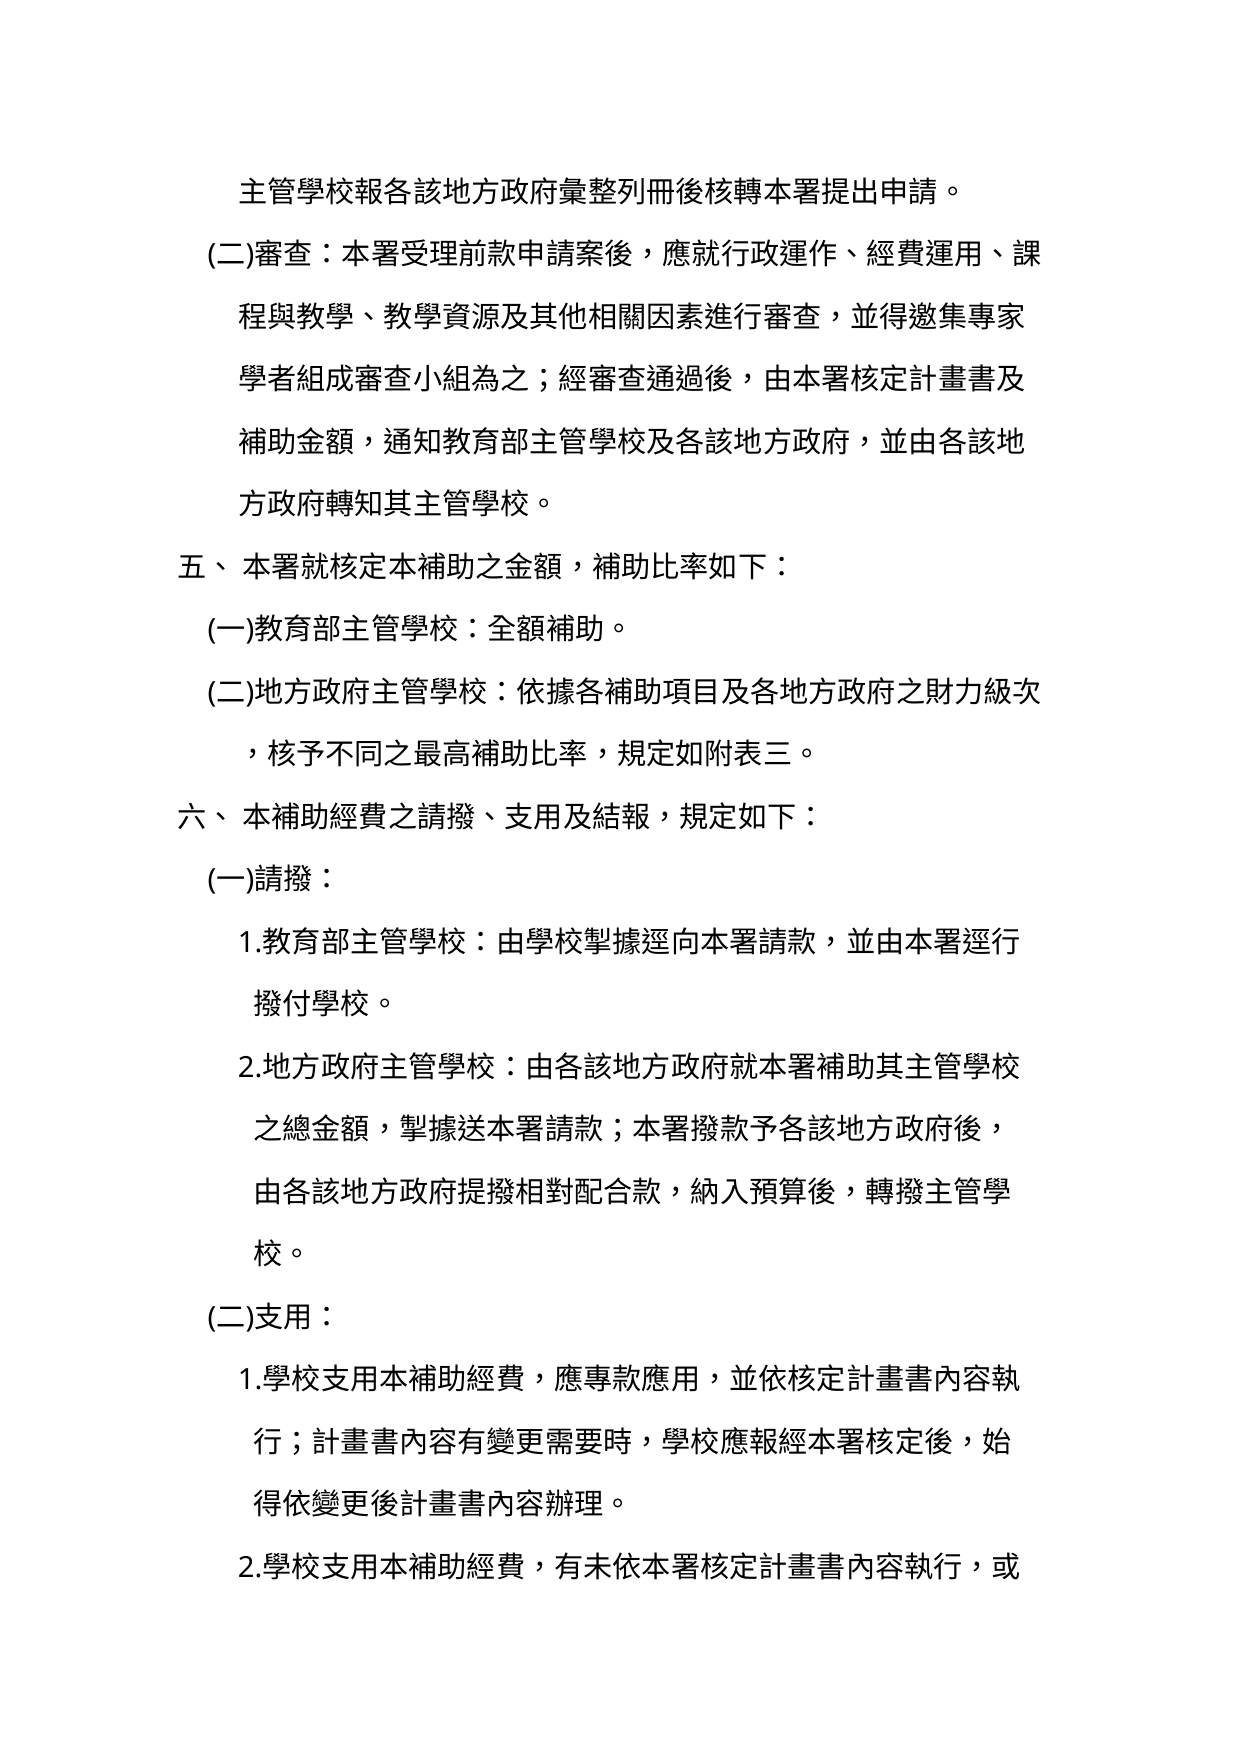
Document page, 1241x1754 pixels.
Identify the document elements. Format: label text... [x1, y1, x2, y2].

text (一)請撥： [177, 846, 1092, 908]
text 2.地方政府主管學校：由各該地方政府就本署補助其主管學校 [177, 1033, 1092, 1096]
text 學者組成審查小組為之；經審查通過後，由本署核定計畫書及 [177, 346, 1092, 408]
text 程與教學、教學資源及其他相關因素進行審查，並得邀集專家 [177, 283, 1092, 346]
text 由各該地方政府提撥相對配合款，納入預算後，轉撥主管學 [177, 1158, 1092, 1221]
text 1.學校支用本補助經費，應專款應用，並依核定計畫書內容執 [177, 1346, 1092, 1408]
text 2.學校支用本補助經費，有未依本署核定計畫書內容執行，或 [177, 1533, 1092, 1596]
text 主管學校報各該地方政府彙整列冊後核轉本署提出申請。 [177, 158, 1092, 221]
text 方政府轉知其主管學校。 [177, 471, 1092, 533]
text 行；計畫書內容有變更需要時，學校應報經本署核定後，始 [177, 1408, 1092, 1471]
text (一)教育部主管學校：全額補助。 [177, 596, 1092, 658]
text 校。 [177, 1221, 1092, 1283]
text (二)地方政府主管學校：依據各補助項目及各地方政府之財力級次 [177, 658, 1092, 721]
text ，核予不同之最高補助比率，規定如附表三。 [177, 721, 1092, 783]
list 六、 本補助經費之請撥、支用及結報，規定如下： [177, 783, 1092, 846]
text 1.教育部主管學校：由學校掣據逕向本署請款，並由本署逕行 [177, 908, 1092, 971]
text 撥付學校。 [177, 971, 1092, 1033]
text 補助金額，通知教育部主管學校及各該地方政府，並由各該地 [177, 408, 1092, 471]
text (二)審查：本署受理前款申請案後，應就行政運作、經費運用、課 [177, 221, 1092, 283]
list 五、 本署就核定本補助之金額，補助比率如下： [177, 533, 1092, 596]
text 得依變更後計畫書內容辦理。 [177, 1471, 1092, 1533]
text 之總金額，掣據送本署請款；本署撥款予各該地方政府後， [177, 1096, 1092, 1158]
text (二)支用： [177, 1283, 1092, 1346]
